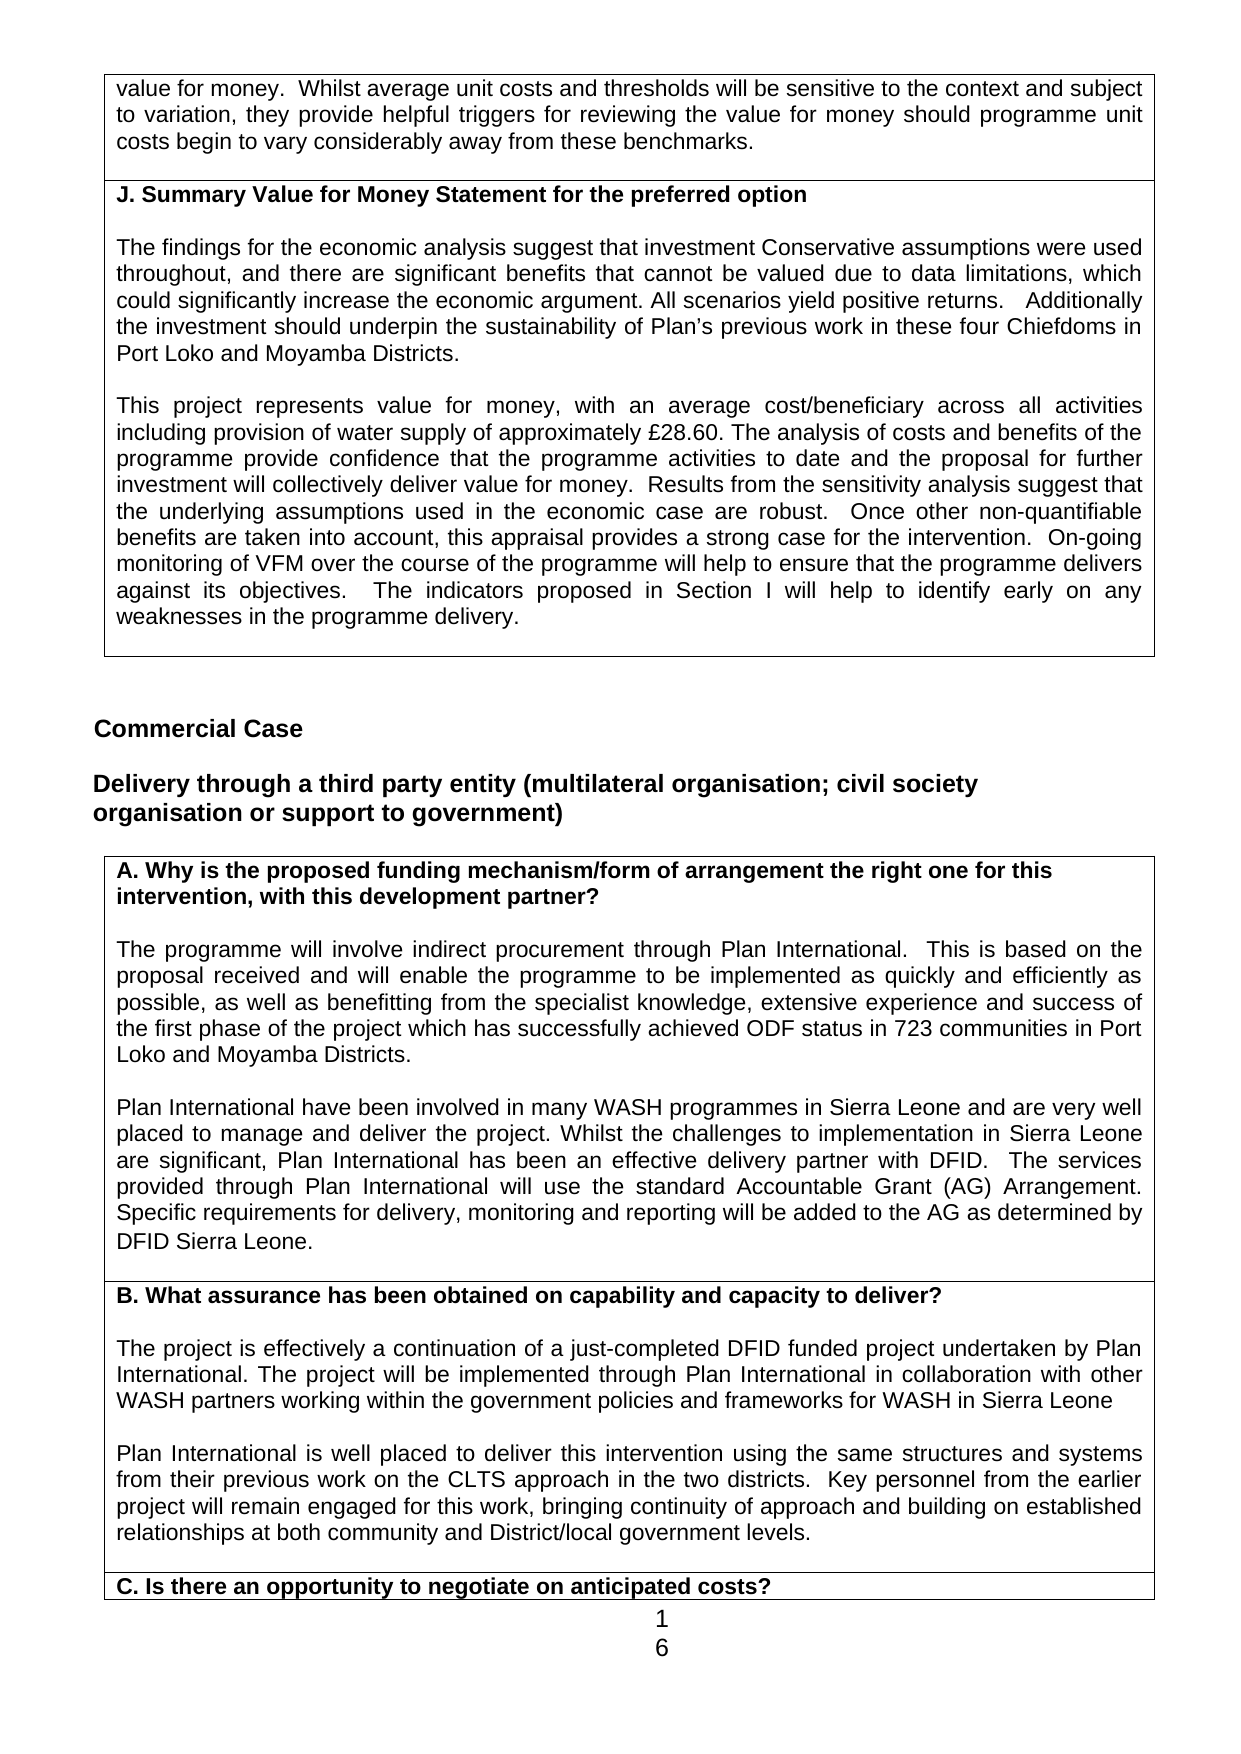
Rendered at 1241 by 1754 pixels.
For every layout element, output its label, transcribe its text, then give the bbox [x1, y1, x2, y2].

table_header A. Why is the proposed funding mechanism/form of arrangement the right one for this intervention, with this development partner? The programme will involve indirect procurement through Plan International. This is based on the proposal received and will enable the programme to be implemented as quickly and efficiently as possible, as well as benefitting from the specialist knowledge, extensive experience and success of the first phase of the project which has successfully achieved ODF status in 723 communities in Port Loko and Moyamba Districts. Plan International have been involved in many WASH programmes in Sierra Leone and are very well placed to manage and deliver the project. Whilst the challenges to implementation in Sierra Leone are significant, Plan International has been an effective delivery partner with DFID. The services provided through Plan International will use the standard Accountable Grant (AG) Arrangement. Specific requirements for delivery, monitoring and reporting will be added to the AG as determined by DFID Sierra Leone. [105, 857, 1154, 1281]
text Delivery through a third party entity (multilateral organisation; civil society organisation or support to government) [93, 769, 1125, 827]
table_cell B. What assurance has been obtained on capability and capacity to deliver? The project is effectively a continuation of a just-completed DFID funded project undertaken by Plan International. The project will be implemented through Plan International in collaboration with other WASH partners working within the government policies and frameworks for WASH in Sierra Leone Plan International is well placed to deliver this intervention using the same structures and systems from their previous work on the CLTS approach in the two districts. Key personnel from the earlier project will remain engaged for this work, bringing continuity of approach and building on established relationships at both community and District/local government levels. [105, 1282, 1154, 1572]
table_cell J. Summary Value for Money Statement for the preferred option The findings for the economic analysis suggest that investment Conservative assumptions were used throughout, and there are significant benefits that cannot be valued due to data limitations, which could significantly increase the economic argument. All scenarios yield positive returns. Additionally the investment should underpin the sustainability of Plan’s previous work in these four Chiefdoms in Port Loko and Moyamba Districts. This project represents value for money, with an average cost/beneficiary across all activities including provision of water supply of approximately £28.60. The analysis of costs and benefits of the programme provide confidence that the programme activities to date and the proposal for further investment will collectively deliver value for money. Results from the sensitivity analysis suggest that the underlying assumptions used in the economic case are robust. Once other non-quantifiable benefits are taken into account, this appraisal provides a strong case for the intervention. On-going monitoring of VFM over the course of the programme will help to ensure that the programme delivers against its objectives. The indicators proposed in Section I will help to identify early on any weaknesses in the programme delivery. [105, 181, 1154, 656]
table_cell C. Is there an opportunity to negotiate on anticipated costs? [105, 1573, 1154, 1599]
table_cell value for money. Whilst average unit costs and thresholds will be sensitive to the context and subject to variation, they provide helpful triggers for reviewing the value for money should programme unit costs begin to vary considerably away from these benchmarks. [105, 75, 1154, 180]
text Commercial Case [93, 714, 1125, 743]
